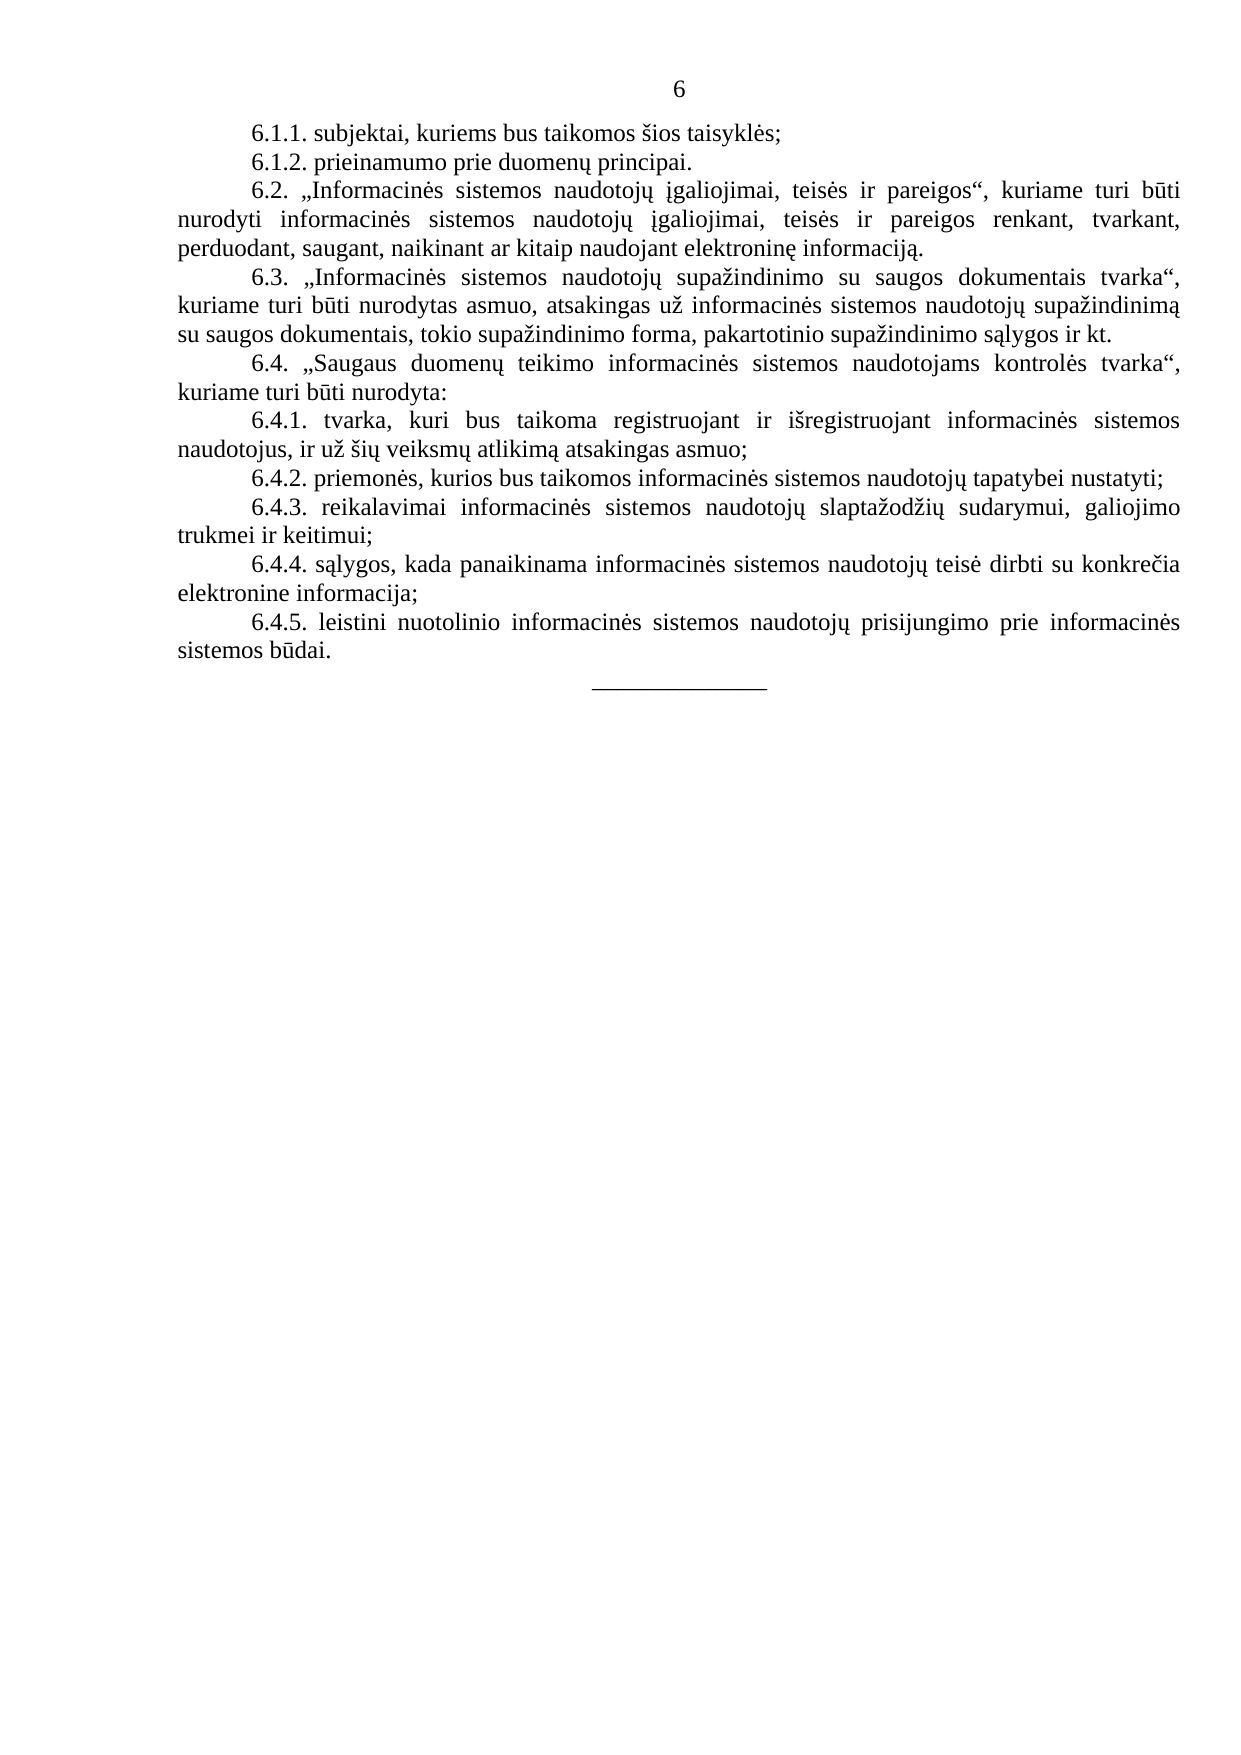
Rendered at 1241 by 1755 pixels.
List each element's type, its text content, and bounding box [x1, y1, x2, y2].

text 6.1.1. subjektai, kuriems bus taikomos šios taisyklės; [177, 118, 1181, 147]
text 6.3. „Informacinės sistemos naudotojų supažindinimo su saugos dokumentais tvarka“, kuriame turi būti nurodytas asmuo, atsakingas už informacinės sistemos naudotojų supažindinimą su saugos dokumentais, tokio supažindinimo forma, pakartotinio supažindinimo sąlygos ir kt. [177, 262, 1181, 348]
text 6.2. „Informacinės sistemos naudotojų įgaliojimai, teisės ir pareigos“, kuriame turi būti nurodyti informacinės sistemos naudotojų įgaliojimai, teisės ir pareigos renkant, tvarkant, perduodant, saugant, naikinant ar kitaip naudojant elektroninę informaciją. [177, 176, 1181, 262]
text 6.4.5. leistini nuotolinio informacinės sistemos naudotojų prisijungimo prie informacinės sistemos būdai. [177, 607, 1181, 664]
text 6.4. „Saugaus duomenų teikimo informacinės sistemos naudotojams kontrolės tvarka“, kuriame turi būti nurodyta: [177, 348, 1181, 406]
text 6.4.3. reikalavimai informacinės sistemos naudotojų slaptažodžių sudarymui, galiojimo trukmei ir keitimui; [177, 492, 1181, 549]
text ______________ [177, 664, 1181, 693]
text 6.4.1. tvarka, kuri bus taikoma registruojant ir išregistruojant informacinės sistemos naudotojus, ir už šių veiksmų atlikimą atsakingas asmuo; [177, 406, 1181, 463]
text 6.1.2. prieinamumo prie duomenų principai. [177, 147, 1181, 176]
text 6.4.4. sąlygos, kada panaikinama informacinės sistemos naudotojų teisė dirbti su konkrečia elektronine informacija; [177, 549, 1181, 607]
text 6.4.2. priemonės, kurios bus taikomos informacinės sistemos naudotojų tapatybei nustatyti; [177, 463, 1181, 492]
